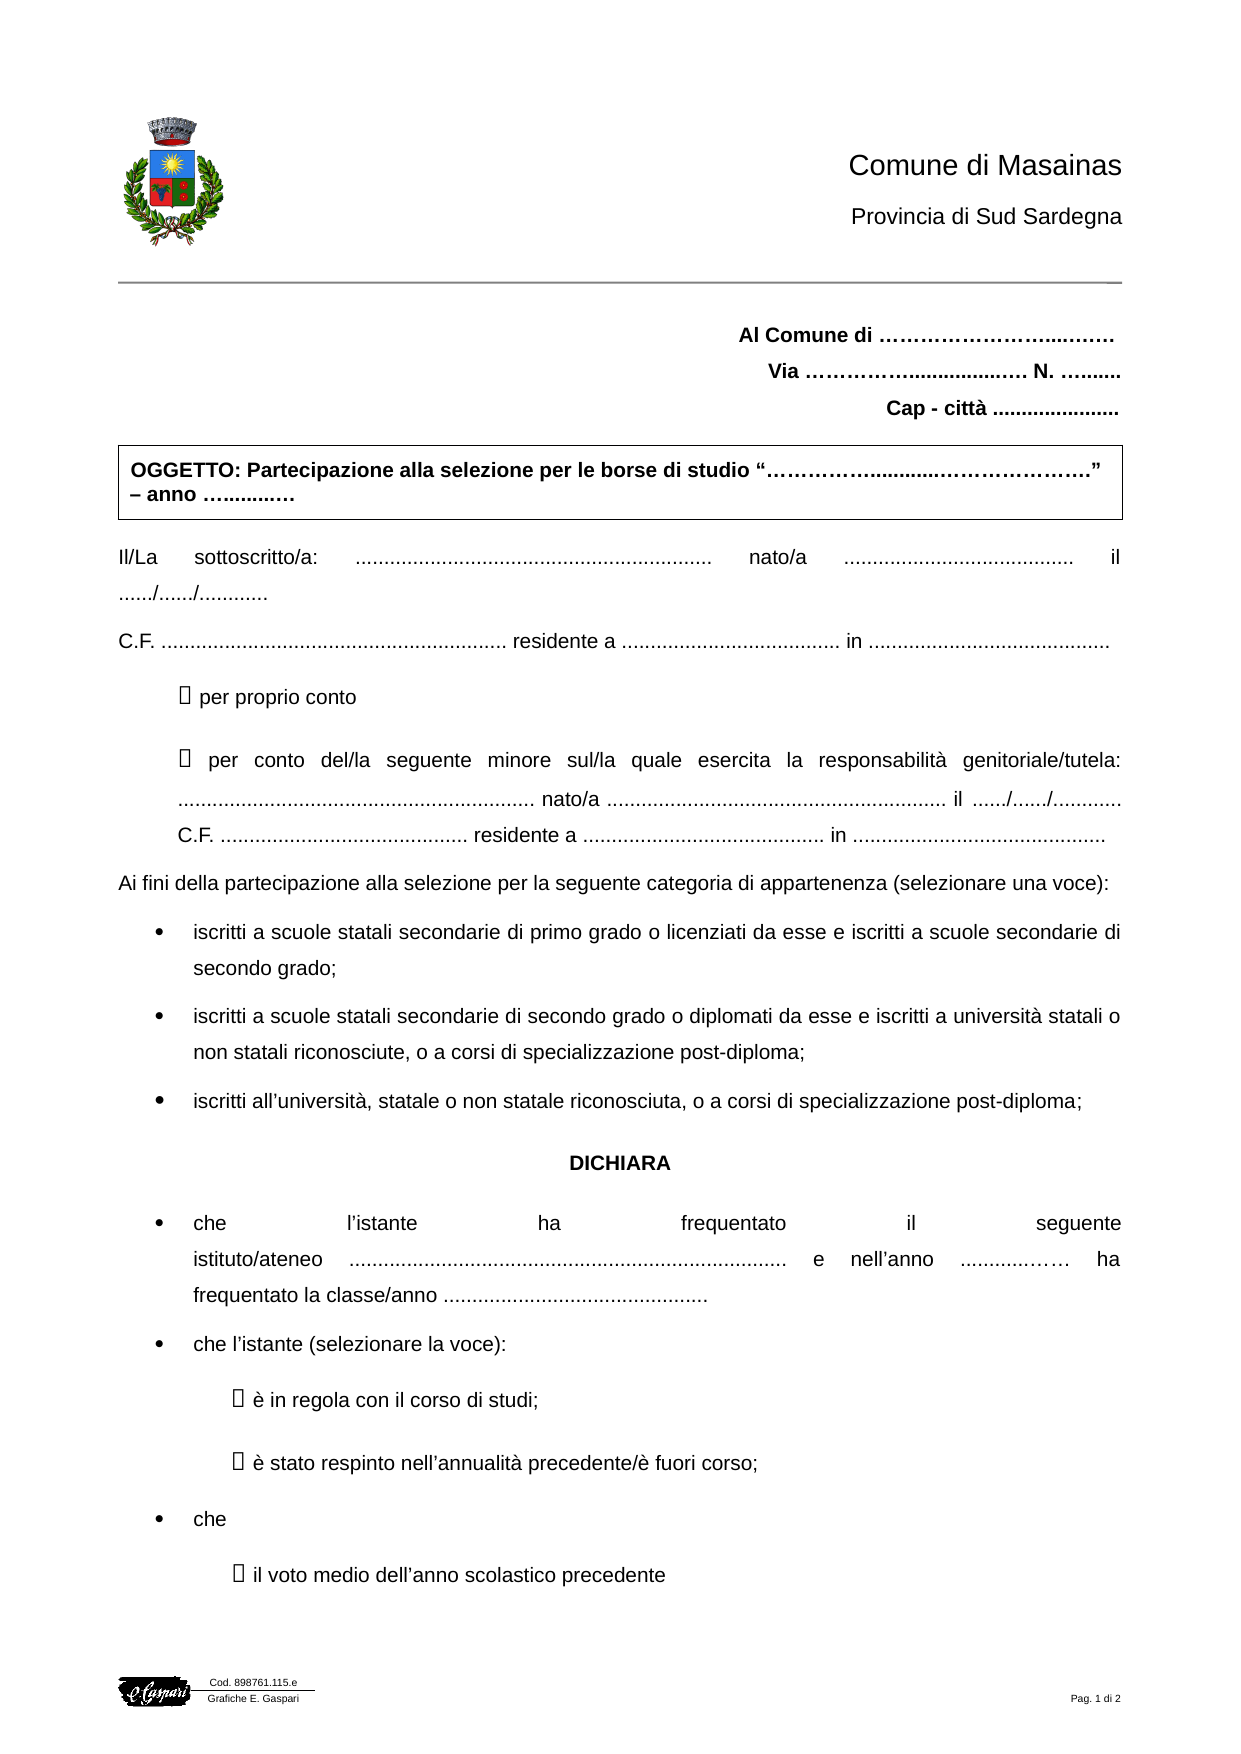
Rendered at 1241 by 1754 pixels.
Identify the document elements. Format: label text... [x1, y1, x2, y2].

text DICHIARA [118, 1150, 1122, 1174]
list che [156, 1507, 1122, 1531]
list  il voto medio dell’anno scolastico precedente [231, 1556, 1122, 1590]
list che l’istante (selezionare la voce): [156, 1332, 1122, 1356]
list iscritti all’università, statale o non statale riconosciuta, o a corsi di specializzazione post-diploma; [156, 1089, 1122, 1113]
list iscritti a scuole statali secondarie di secondo grado o diplomati da esse e iscritti a università statali o non statali riconosciute, o a corsi di specializzazione post-diploma; [156, 1004, 1122, 1064]
text Via ……………................…. N. …....... [235, 359, 1122, 383]
picture [117, 1675, 191, 1707]
text C.F. ............................................................ residente a ...................................... in .......................................... [118, 629, 1122, 653]
text  per conto del/la seguente minore sul/la quale esercita la responsabilità genitoriale/tutela: .............................................................. nato/a ........................................................... il ....../....../............ C.F. ........................................... residente a .......................................... in ............................................ [177, 741, 1122, 847]
list che l’istante ha frequentato il seguente istituto/ateneo ............................................................................ e nell’anno ............…… ha frequentato la classe/anno .............................................. [156, 1211, 1122, 1307]
text Il/La sottoscritto/a: .............................................................. nato/a ........................................ il ....../....../............ [118, 544, 1122, 604]
text Cap - città ...................... [235, 396, 1122, 419]
text Comune di Masainas [224, 148, 1122, 181]
text Al Comune di ……………………....….… [235, 323, 1122, 347]
text  per proprio conto [177, 677, 1122, 711]
list iscritti a scuole statali secondarie di primo grado o licenziati da esse e iscritti a scuole secondarie di secondo grado; [156, 920, 1122, 980]
table_header OGGETTO: Partecipazione alla selezione per le borse di studio “……………............………………….” – anno ….........… [119, 446, 1122, 518]
list  è stato respinto nell’annualità precedente/è fuori corso; [231, 1444, 1122, 1478]
picture [122, 117, 224, 248]
text Ai fini della partecipazione alla selezione per la seguente categoria di appartenenza (selezionare una voce): [118, 871, 1122, 895]
text  è in regola con il corso di studi; [231, 1380, 1122, 1414]
text Provincia di Sud Sardegna [224, 203, 1122, 229]
